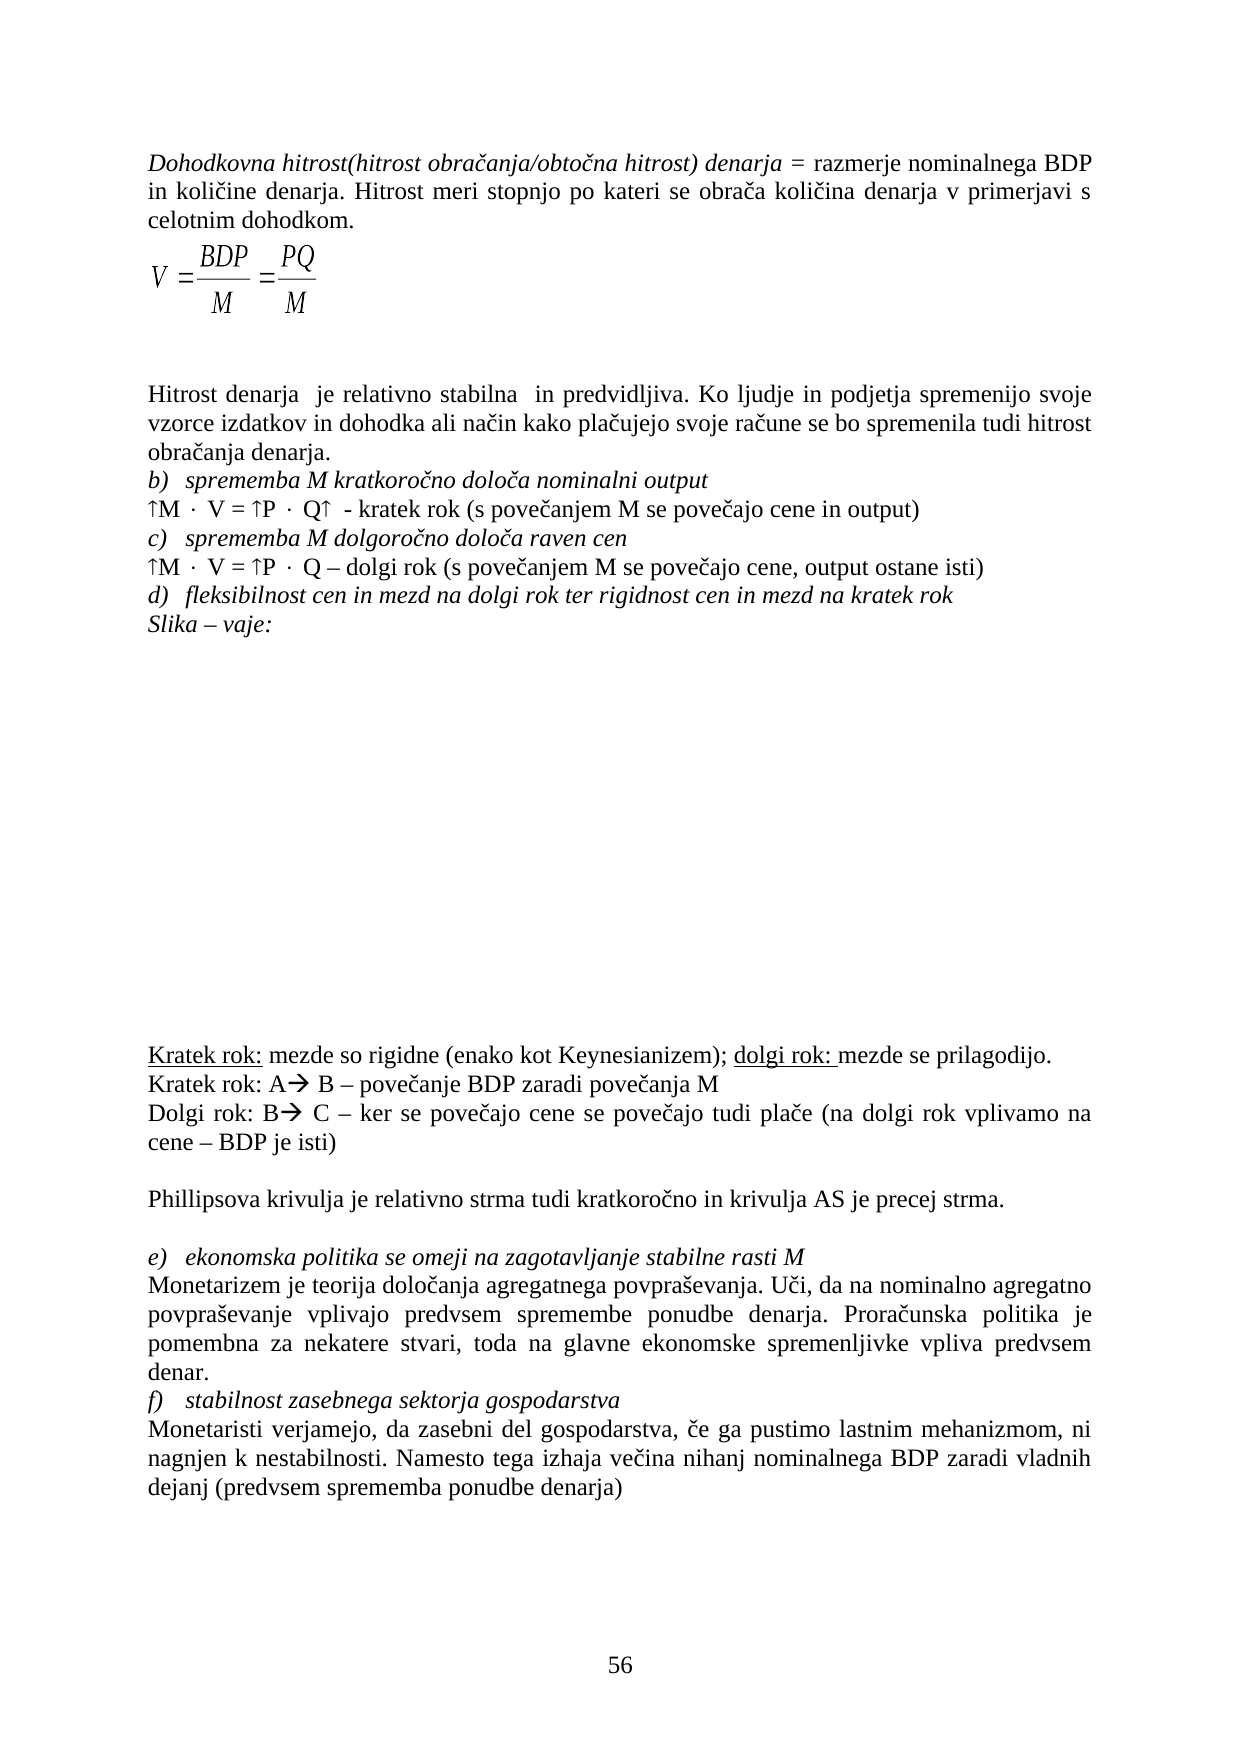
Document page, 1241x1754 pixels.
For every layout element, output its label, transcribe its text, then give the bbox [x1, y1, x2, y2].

text Dolgi rok: B C – ker se povečajo cene se povečajo tudi plače (na dolgi rok vplivamo na cene – BDP je isti) [148, 1098, 1093, 1156]
text Dohodkovna hitrost(hitrost obračanja/obtočna hitrost) denarja = razmerje nominalnega BDP in količine denarja. Hitrost meri stopnjo po kateri se obrača količina denarja v primerjavi s celotnim dohodkom. [148, 148, 1093, 234]
list fleksibilnost cen in mezd na dolgi rok ter rigidnost cen in mezd na kratek rok [148, 581, 1093, 609]
list stabilnost zasebnega sektorja gospodarstva [148, 1386, 1093, 1414]
text Monetaristi verjamejo, da zasebni del gospodarstva, če ga pustimo lastnim mehanizmom, ni nagnjen k nestabilnosti. Namesto tega izhaja večina nihanj nominalnega BDP zaradi vladnih dejanj (predvsem sprememba ponudbe denarja) [148, 1414, 1093, 1501]
list sprememba M kratkoročno določa nominalni output [148, 466, 1093, 494]
text Slika – vaje: [148, 609, 1093, 638]
text M  V = P  Q - kratek rok (s povečanjem M se povečajo cene in output) [148, 494, 1093, 523]
text Kratek rok: A B – povečanje BDP zaradi povečanja M [148, 1069, 1093, 1098]
text Phillipsova krivulja je relativno strma tudi kratkoročno in krivulja AS je precej strma. [148, 1184, 1093, 1213]
text Monetarizem je teorija določanja agregatnega povpraševanja. Uči, da na nominalno agregatno povpraševanje vplivajo predvsem spremembe ponudbe denarja. Proračunska politika je pomembna za nekatere stvari, toda na glavne ekonomske spremenljivke vpliva predvsem denar. [148, 1271, 1093, 1386]
text M  V = P  Q – dolgi rok (s povečanjem M se povečajo cene, output ostane isti) [148, 552, 1093, 581]
list ekonomska politika se omeji na zagotavljanje stabilne rasti M [148, 1242, 1093, 1271]
list sprememba M dolgoročno določa raven cen [148, 523, 1093, 552]
text Hitrost denarja je relativno stabilna in predvidljiva. Ko ljudje in podjetja spremenijo svoje vzorce izdatkov in dohodka ali način kako plačujejo svoje račune se bo spremenila tudi hitrost obračanja denarja. [148, 234, 1093, 466]
text Kratek rok: mezde so rigidne (enako kot Keynesianizem); dolgi rok: mezde se prilagodijo. [148, 1041, 1093, 1069]
